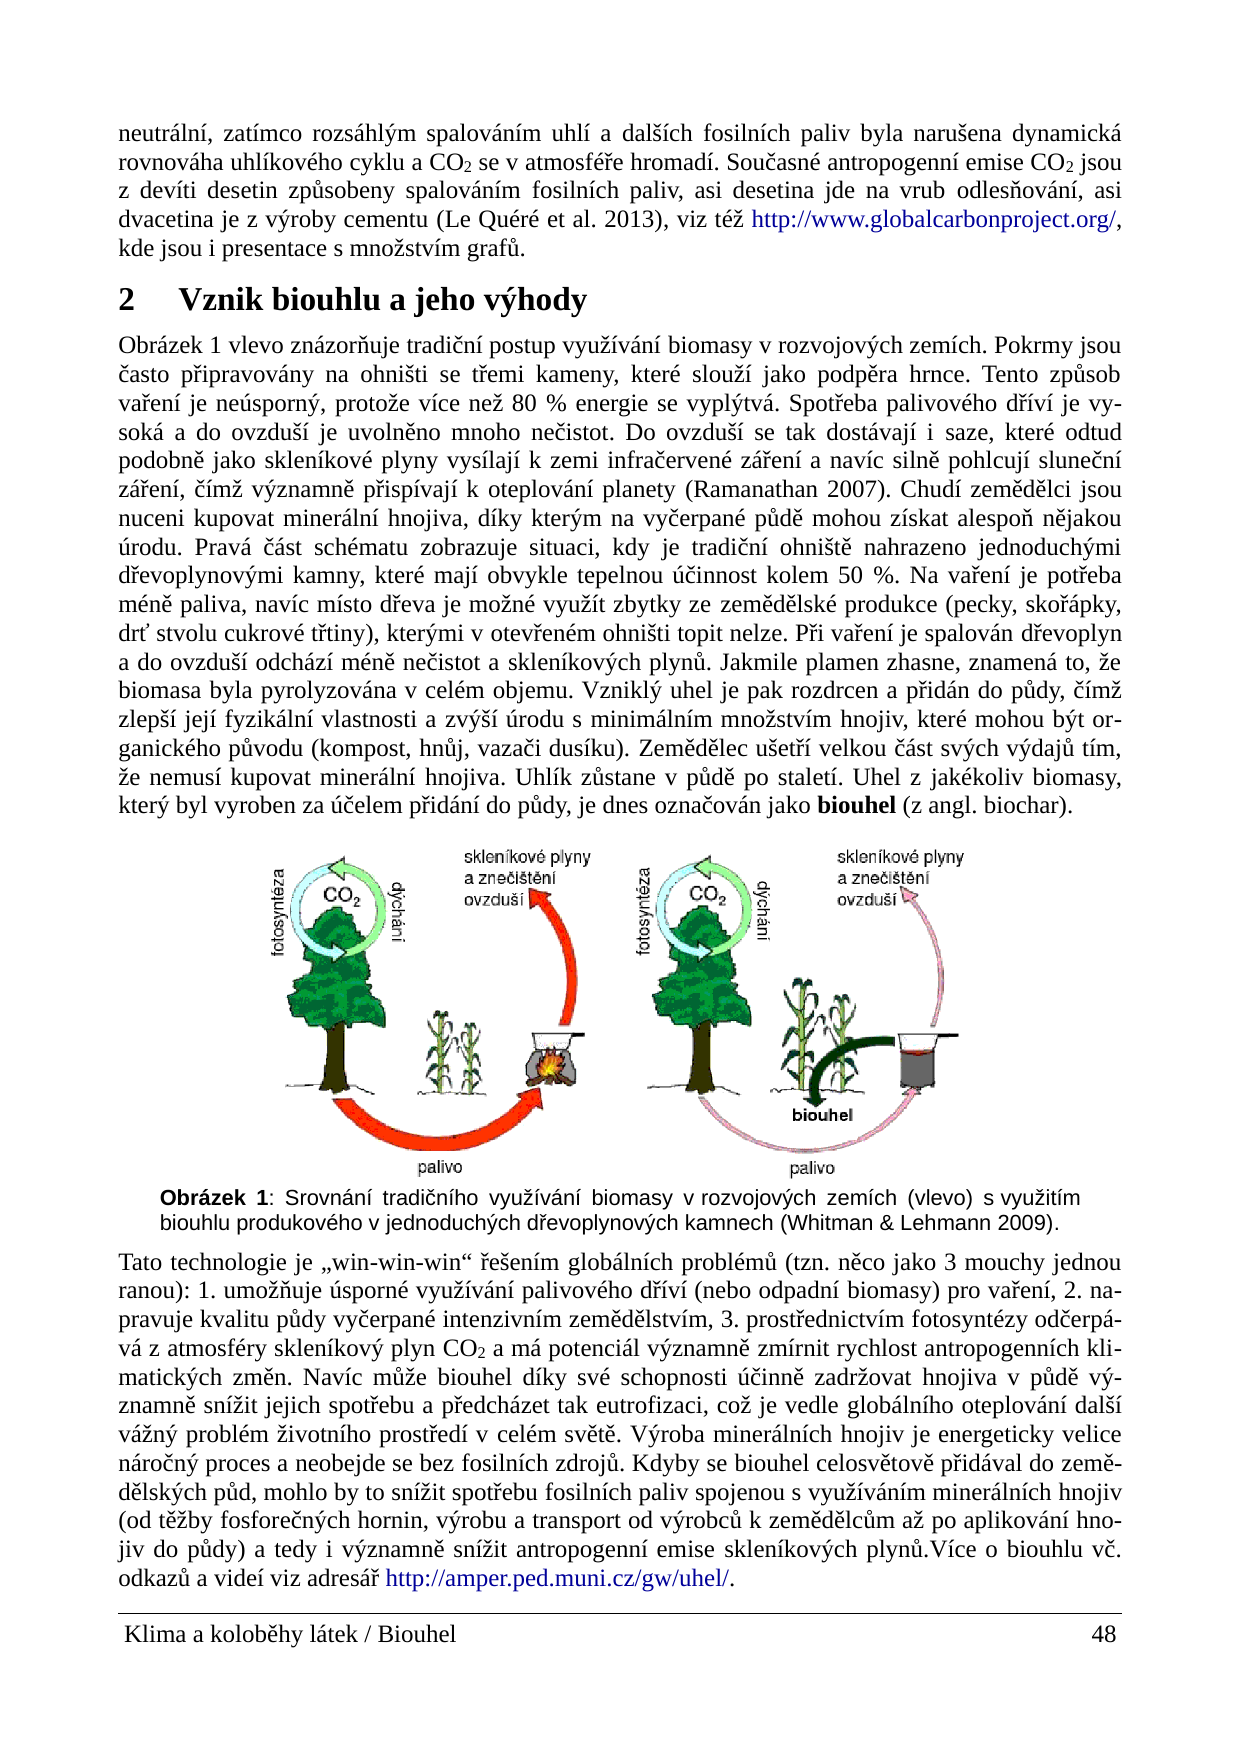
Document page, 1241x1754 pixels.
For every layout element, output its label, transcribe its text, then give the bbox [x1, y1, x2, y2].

text Obrázek 6.1: Srovnání tradičního využívání biomasy v rozvojových zemích (vlevo) s využi­tím biouhlu produkového v jednoduchých dřevoplynových kamnech (Whitman & Lehmann 2009). [159, 844, 1081, 1235]
text Tato technologie je „win­‑win­‑win“ řešením globálních problémů (tzn. něco jako 3 mouchy jednou ranou): 1. umožňuje úsporné využívání palivového dříví (nebo odpadní biomasy) pro vaření, 2. na­pravuje kvalitu půdy vyčerpané intenzivním zemědělstvím, 3. prostřednictvím fotosyntézy odčerpá­vá z⁠ atmosféry skleníkový plyn CO2 a⁠ má potenciál významně zmírnit rychlost antropogenních kli­matických změn. Navíc může biouhel díky své schopnosti účinně zadržovat hnojiva v⁠ půdě vý­znamně snížit jejich spotřebu a⁠ předcházet tak eutrofizaci, což je vedle globálního oteplování další vážný problém životního prostředí v⁠ celém světě. Výroba minerálních hnojiv je energeticky velice náročný proces a⁠ neobejde se bez fosilních zdrojů. Kdyby se biouhel celosvětově přidával do země­dělských půd, mohlo by to snížit spotřebu fosilních paliv spojenou s⁠ využíváním minerálních hnojiv (od těžby fosforečných hornin, výrobu a⁠ transport od výrobců k⁠ zemědělcům až po aplikování hno­jiv do půdy) a⁠ tedy i⁠ významně snížit antropogenní emise skleníkových plynů.Více o⁠ biouhlu vč. odkazů a videí viz adresář http://amper.ped.muni.cz/gw/uhel/. [118, 831, 1122, 1592]
text Obrázek 6.1 vlevo znázorňuje tradiční postup využívání biomasy v⁠ rozvojových zemích. Pokrmy jsou často připravovány na ohništi se třemi kameny, které slouží jako podpěra hrnce. Tento způsob vaření je neúsporný, protože více než 80⁠ % energie se vyplýtvá. Spotřeba palivového dříví je vy­soká a⁠ do ovzduší je uvolněno mnoho nečistot. Do ovzduší se tak dostávají i⁠ saze, které odtud podobně jako skleníkové plyny vysílají k⁠ zemi infračervené záření a⁠ navíc silně pohlcují sluneční záření, čímž významně přispívají k⁠ oteplování planety (Ramanathan 2007). Chudí zemědělci jsou nuceni kupovat minerální hnojiva, díky kterým na vyčerpané půdě mohou získat alespoň nějakou úrodu. Pravá část schématu zobrazuje situaci, kdy je tradiční ohniště nahrazeno jednoduchými dřevoplynovými kamny, které mají obvykle tepelnou účinnost kolem 50⁠ %. Na vaření je potřeba méně paliva, navíc místo dřeva je možné využít zbytky ze zemědělské produkce (pecky, skořápky, drť stvolu cukrové třtiny), kterými v⁠ otevřeném ohništi topit nelze. Při vaření je spalován dřevoplyn a⁠ do ovzduší odchází méně nečistot a⁠ skleníkových plynů. Jakmile plamen zhasne, znamená to, že biomasa byla pyrolyzována v⁠ celém objemu. Vzniklý uhel je pak rozdrcen a⁠ přidán do půdy, čímž zlepší její fyzikální vlastnosti a⁠ zvýší úrodu s⁠ minimálním množstvím hnojiv, které mohou být or­ganického původu (kompost, hnůj, vazači dusíku). Zemědělec ušetří velkou část svých výdajů tím, že nemusí kupovat minerální hnojiva. Uhlík zůstane v⁠ půdě po staletí. Uhel z⁠ jakékoliv biomasy, který byl vyroben za účelem přidání do půdy, je dnes označován jako biouhel (z⁠ angl. biochar). [118, 330, 1122, 819]
subtitle Vznik biouhlu a jeho výhody [118, 279, 1122, 318]
picture [265, 843, 975, 1185]
text neutrální, zatímco rozsáhlým spalováním uhlí a⁠ dalších fosilních paliv byla narušena dynamická rovnováha uhlíkového cyklu a⁠ CO2 se v⁠ at­mosféře hromadí. Současné antropogenní emise CO2 jsou z⁠ devíti desetin způsobeny spalováním fosilních paliv, asi desetina jde na vrub odlesňování, asi dvacetina je z výroby cementu (Le Quéré et al. 2013), viz též http://www.globalcarbonproject.org/, kde jsou i⁠ presentace s⁠ množstvím grafů. [118, 118, 1122, 262]
